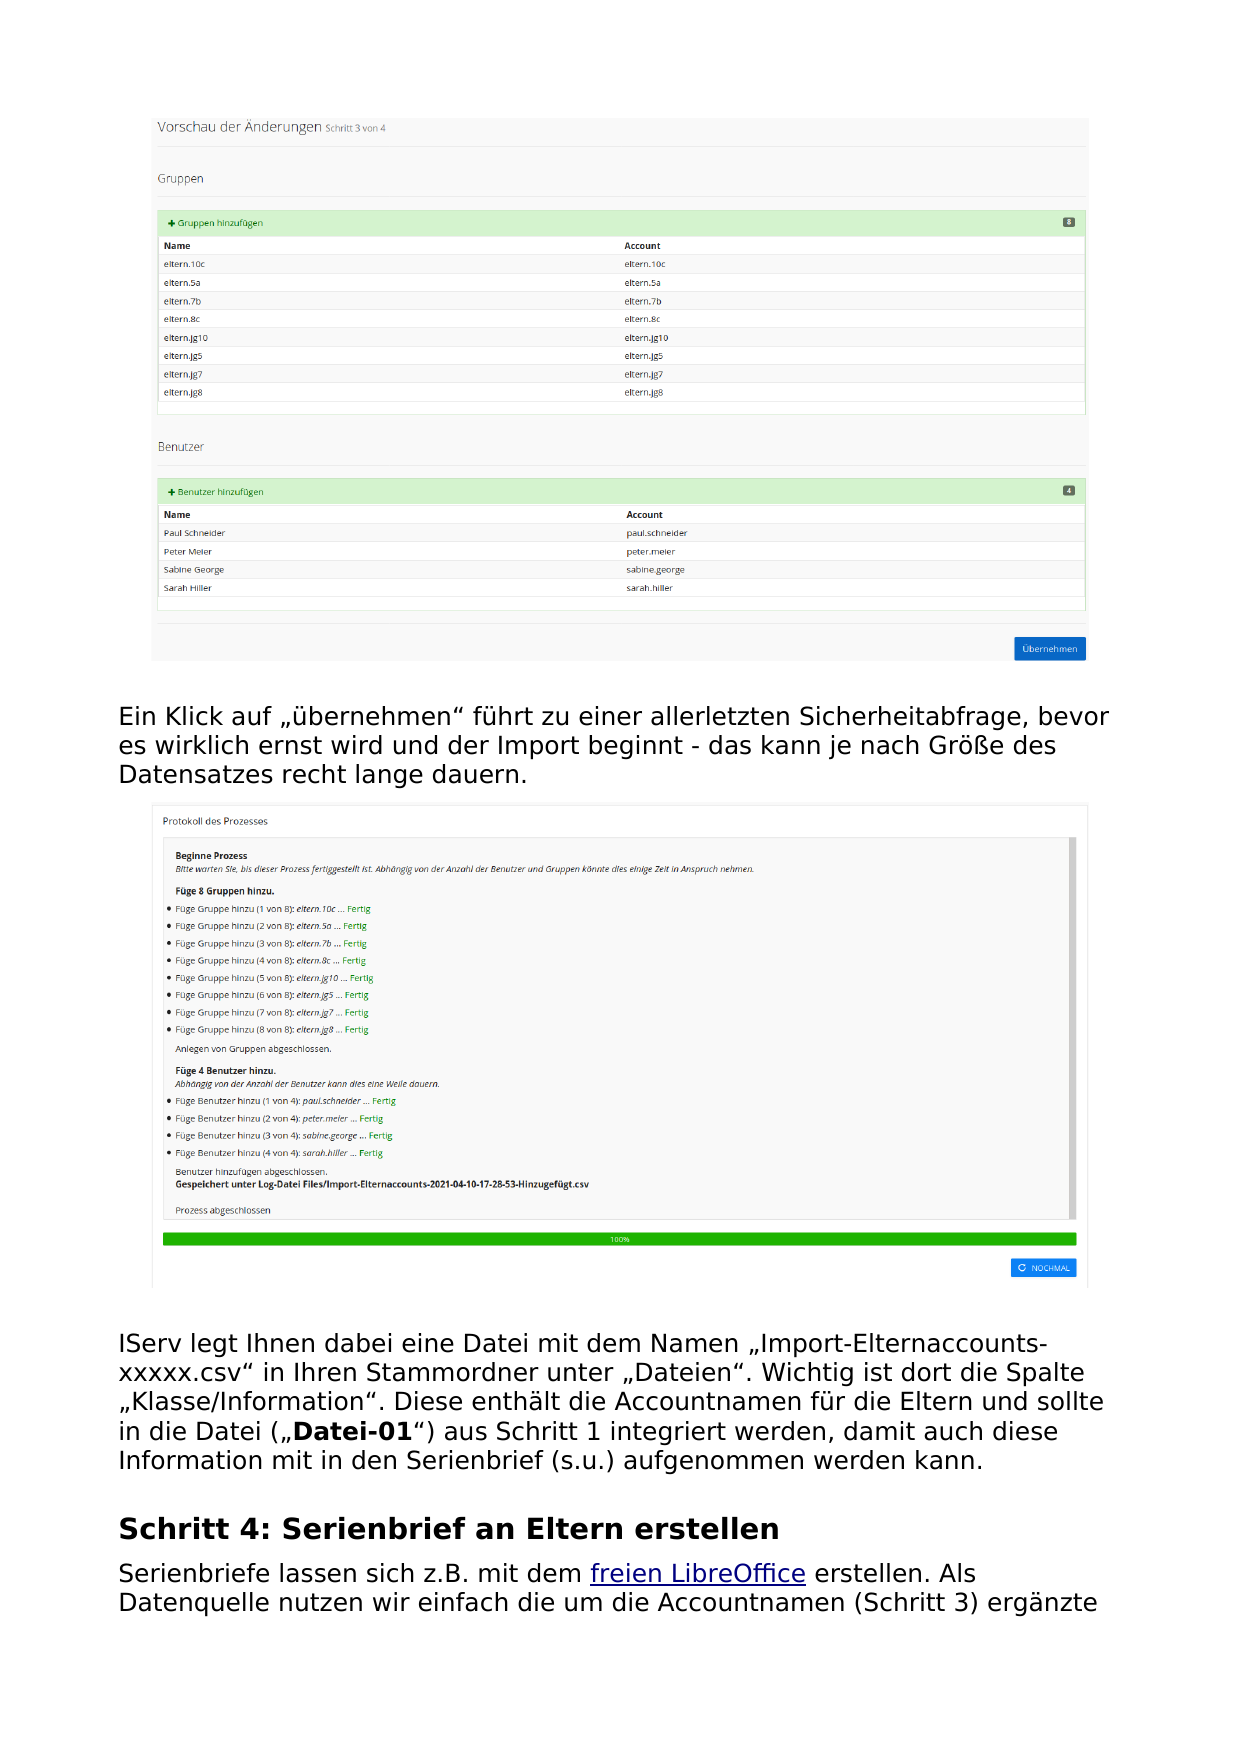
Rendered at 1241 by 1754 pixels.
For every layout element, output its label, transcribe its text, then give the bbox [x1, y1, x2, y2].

picture [151, 802, 1089, 1288]
text Ein Klick auf „übernehmen“ führt zu einer allerletzten Sicherheitabfrage, bevor es wirklich ernst wird und der Import beginnt - das kann je nach Größe des Datensatzes recht lange dauern. [118, 702, 1122, 789]
text Serienbriefe lassen sich z.B. mit dem freien LibreOffice erstellen. Als Datenquelle nutzen wir einfach die um die Accountnamen (Schritt 3) ergänzte [118, 1559, 1122, 1617]
subtitle Schritt 4: Serienbrief an Eltern erstellen [118, 1512, 1122, 1546]
text IServ legt Ihnen dabei eine Datei mit dem Namen „Import-Elternaccounts-xxxxx.csv“ in Ihren Stammordner unter „Dateien“. Wichtig ist dort die Spalte „Klasse/Information“. Diese enthält die Accountnamen für die Eltern und sollte in die Datei („Datei-01“) aus Schritt 1 integriert werden, damit auch diese Information mit in den Serienbrief (s.u.) aufgenommen werden kann. [118, 1329, 1122, 1475]
picture [151, 118, 1089, 661]
